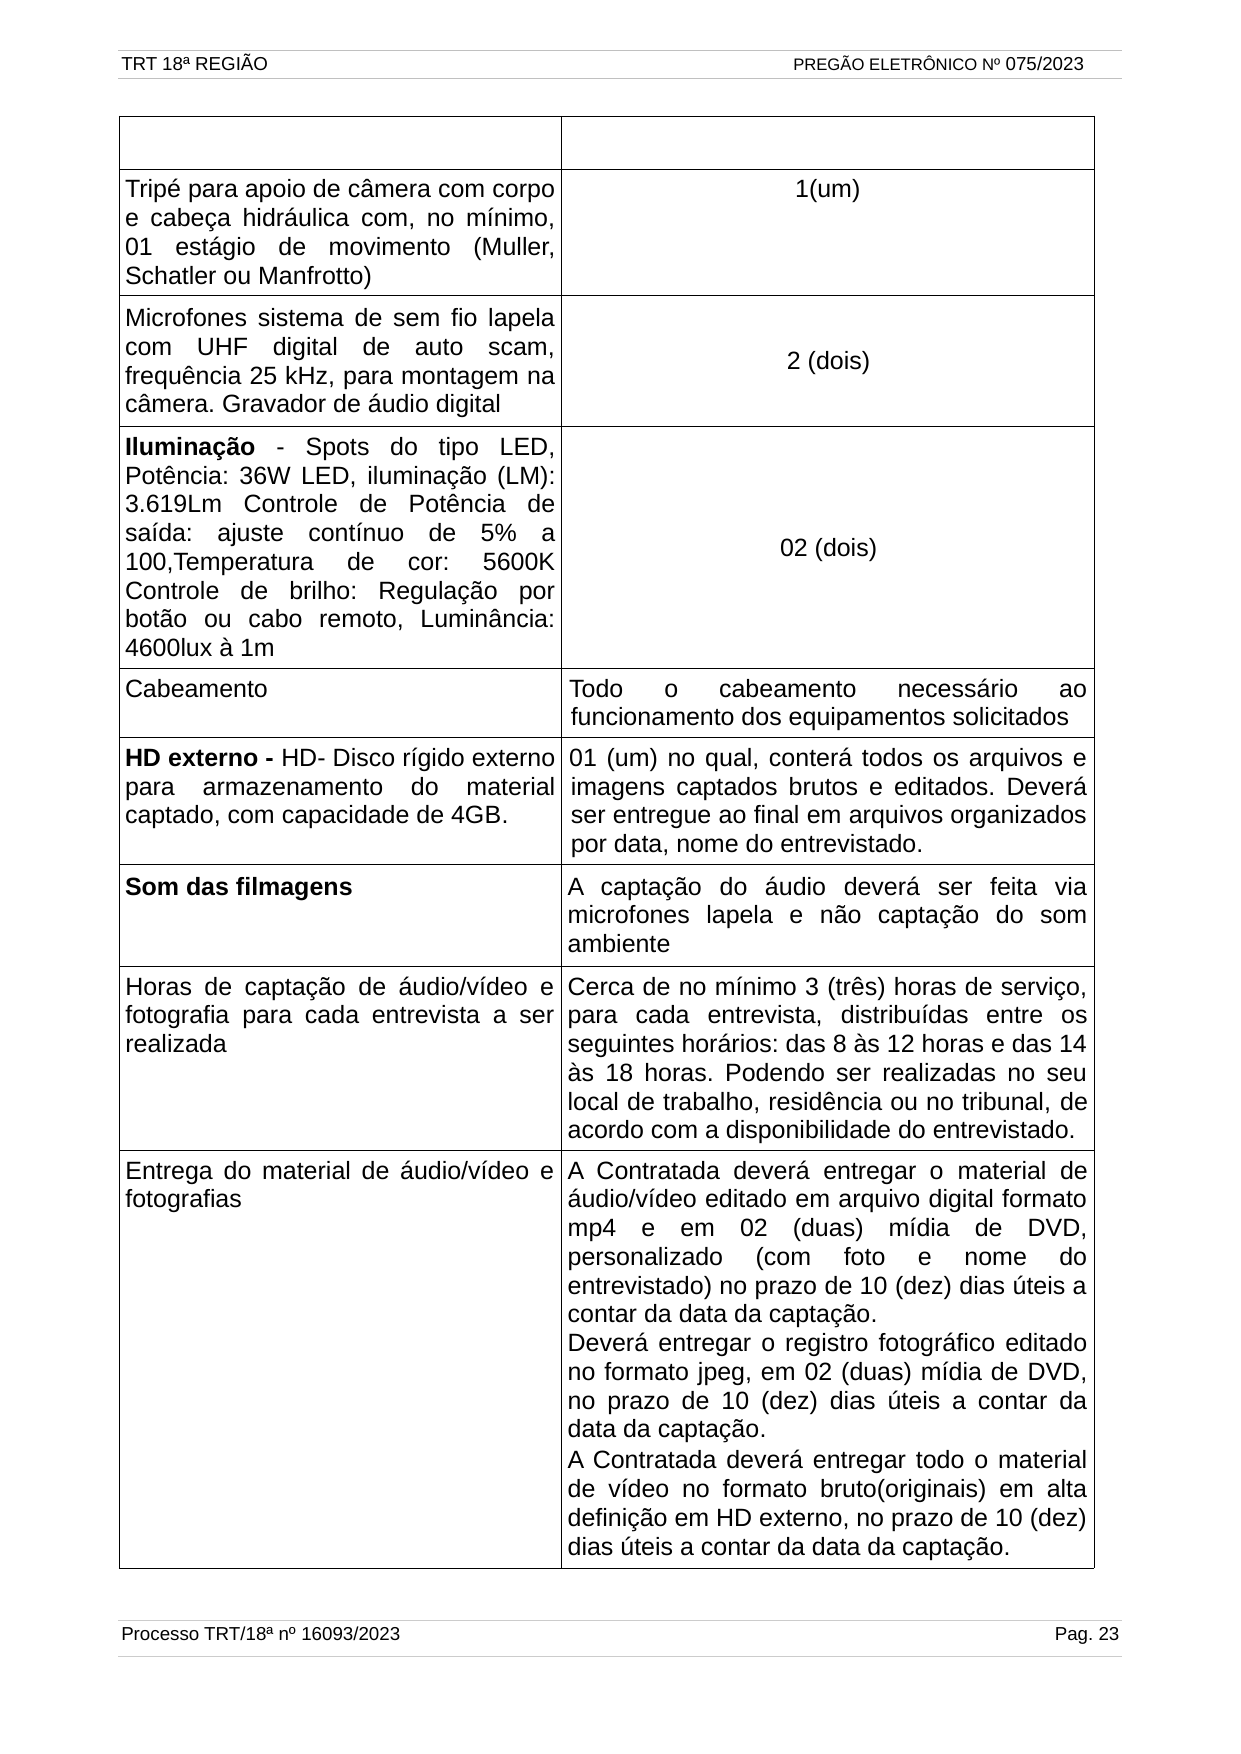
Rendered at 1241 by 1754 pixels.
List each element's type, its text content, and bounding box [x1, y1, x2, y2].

table_cell Som das filmagens [120, 865, 561, 966]
table_cell Microfones sistema de sem fio lapela com UHF digital de auto scam, frequência 25 kHz, para montagem na câmera. Gravador de áudio digital [120, 296, 561, 426]
table_cell 1(um) [562, 170, 1094, 295]
table_cell Horas de captação de áudio/vídeo e fotografia para cada entrevista a ser realizada [120, 967, 561, 1150]
table_cell [120, 117, 561, 168]
table_cell Cerca de no mínimo 3 (três) horas de serviço, para cada entrevista, distribuídas entre os seguintes horários: das 8 às 12 horas e das 14 às 18 horas. Podendo ser realizadas no seu local de trabalho, residência ou no tribunal, de acordo com a disponibilidade do entrevistado. [562, 967, 1094, 1150]
table_cell HD externo - HD- Disco rígido externo para armazenamento do material captado, com capacidade de 4GB. [120, 738, 561, 863]
table_cell Tripé para apoio de câmera com corpo e cabeça hidráulica com, no mínimo, 01 estágio de movimento (Muller, Schatler ou Manfrotto) [120, 170, 561, 295]
table_cell Todo o cabeamento necessário ao funcionamento dos equipamentos solicitados [562, 669, 1094, 737]
table_cell 01 (um) no qual, conterá todos os arquivos e imagens captados brutos e editados. Deverá ser entregue ao final em arquivos organizados por data, nome do entrevistado. [562, 738, 1094, 863]
table_cell Iluminação - Spots do tipo LED, Potência: 36W LED, iluminação (LM): 3.619Lm Controle de Potência de saída: ajuste contínuo de 5% a 100,Temperatura de cor: 5600K Controle de brilho: Regulação por botão ou cabo remoto, Luminância: 4600lux à 1m [120, 427, 561, 668]
table_cell [562, 117, 1094, 168]
table_cell Entrega do material de áudio/vídeo e fotografias [120, 1151, 561, 1568]
table_cell 2 (dois) [562, 296, 1094, 426]
table_cell A Contratada deverá entregar o material de áudio/vídeo editado em arquivo digital formato mp4 e em 02 (duas) mídia de DVD, personalizado (com foto e nome do entrevistado) no prazo de 10 (dez) dias úteis a contar da data da captação. Deverá entregar o registro fotográfico editado no formato jpeg, em 02 (duas) mídia de DVD, no prazo de 10 (dez) dias úteis a contar da data da captação. A Contratada deverá entregar todo o material de vídeo no formato bruto(originais) em alta definição em HD externo, no prazo de 10 (dez) dias úteis a contar da data da captação. [562, 1151, 1094, 1568]
table_cell A captação do áudio deverá ser feita via microfones lapela e não captação do som ambiente [562, 865, 1094, 966]
table_cell Cabeamento [120, 669, 561, 737]
table_cell 02 (dois) [562, 427, 1094, 668]
